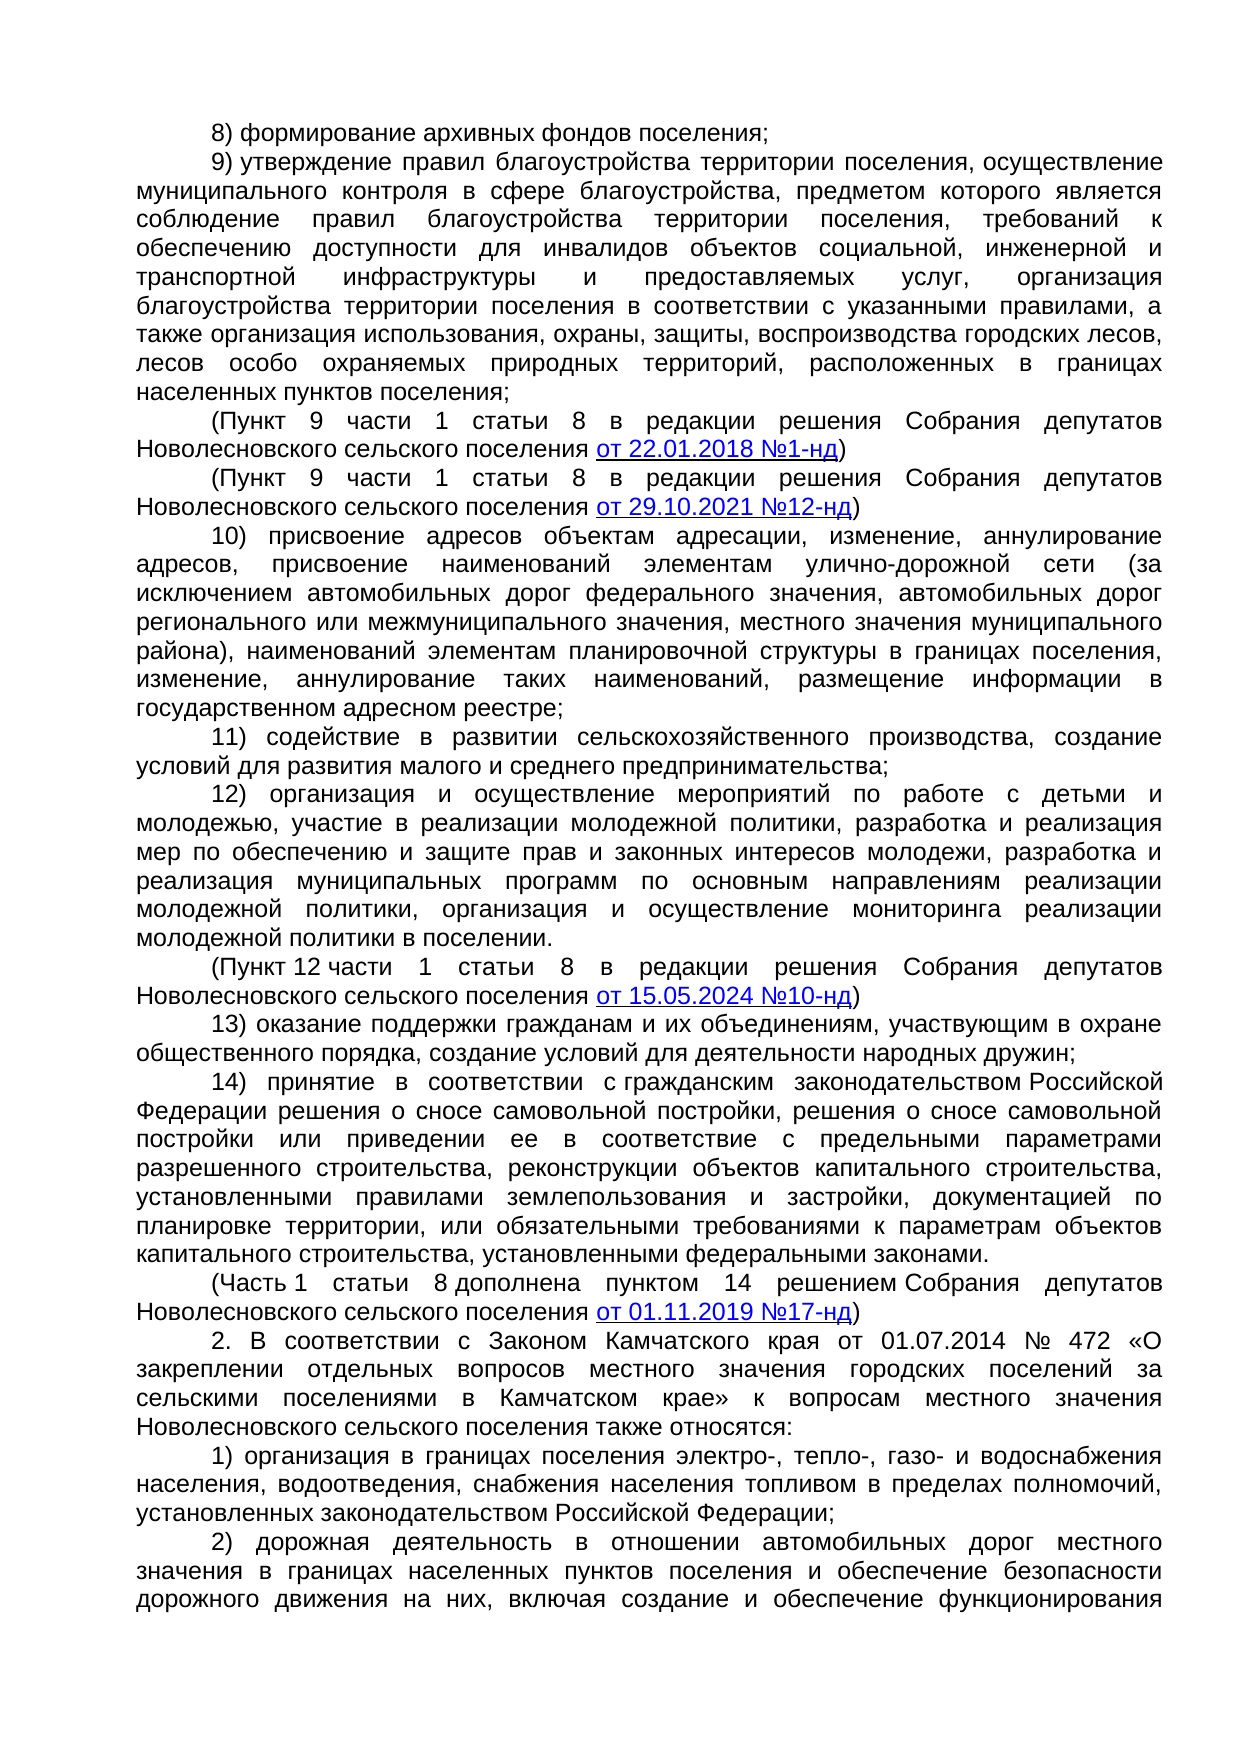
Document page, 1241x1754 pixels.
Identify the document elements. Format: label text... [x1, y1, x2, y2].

text 1) организация в границах поселения электро-, тепло-, газо- и водоснабжения населения, водоотведения, снабжения населения топливом в пределах полномочий, установленных законодательством Российской Федерации; [136, 1441, 1163, 1527]
text (Пункт 12 части 1 статьи 8 в редакции решения Собрания депутатов Новолесновского сельского поселения от 15.05.2024 №10-нд) [136, 952, 1163, 1009]
text 10) присвоение адресов объектам адресации, изменение, аннулирование адресов, присвоение наименований элементам улично-дорожной сети (за исключением автомобильных дорог федерального значения, автомобильных дорог регионального или межмуниципального значения, местного значения муниципального района), наименований элементам планировочной структуры в границах поселения, изменение, аннулирование таких наименований, размещение информации в государственном адресном реестре; [136, 521, 1163, 722]
text (Пункт 9 части 1 статьи 8 в редакции решения Собрания депутатов Новолесновского сельского поселения от 29.10.2021 №12-нд) [136, 463, 1163, 521]
text (Часть 1 статьи 8 дополнена пунктом 14 решением Собрания депутатов Новолесновского сельского поселения от 01.11.2019 №17-нд) [136, 1268, 1163, 1326]
text 8) формирование архивных фондов поселения; [136, 118, 1163, 147]
text 13) оказание поддержки гражданам и их объединениям, участвующим в охране общественного порядка, создание условий для деятельности народных дружин; [136, 1009, 1163, 1067]
text 9) утверждение правил благоустройства территории поселения, осуществление муниципального контроля в сфере благоустройства, предметом которого является соблюдение правил благоустройства территории поселения, требований к обеспечению доступности для инвалидов объектов социальной, инженерной и транспортной инфраструктуры и предоставляемых услуг, организация благоустройства территории поселения в соответствии с указанными правилами, а также организация использования, охраны, защиты, воспроизводства городских лесов, лесов особо охраняемых природных территорий, расположенных в границах населенных пунктов поселения; [136, 147, 1163, 406]
text (Пункт 9 части 1 статьи 8 в редакции решения Собрания депутатов Новолесновского сельского поселения от 22.01.2018 №1-нд) [136, 406, 1163, 463]
text 12) организация и осуществление мероприятий по работе с детьми и молодежью, участие в реализации молодежной политики, разработка и реализация мер по обеспечению и защите прав и законных интересов молодежи, разработка и реализация муниципальных программ по основным направлениям реализации молодежной политики, организация и осуществление мониторинга реализации молодежной политики в поселении. [136, 779, 1163, 952]
text 2) дорожная деятельность в отношении автомобильных дорог местного значения в границах населенных пунктов поселения и обеспечение безопасности дорожного движения на них, включая создание и обеспечение функционирования [136, 1527, 1163, 1613]
text 2. В соответствии с Законом Камчатского края от 01.07.2014 № 472 «О закреплении отдельных вопросов местного значения городских поселений за сельскими поселениями в Камчатском крае» к вопросам местного значения Новолесновского сельского поселения также относятся: [136, 1326, 1163, 1441]
text 14) принятие в соответствии с гражданским законодательством Российской Федерации решения о сносе самовольной постройки, решения о сносе самовольной постройки или приведении ее в соответствие с предельными параметрами разрешенного строительства, реконструкции объектов капитального строительства, установленными правилами землепользования и застройки, документацией по планировке территории, или обязательными требованиями к параметрам объектов капитального строительства, установленными федеральными законами. [136, 1067, 1163, 1268]
text 11) содействие в развитии сельскохозяйственного производства, создание условий для развития малого и среднего предпринимательства; [136, 722, 1163, 779]
